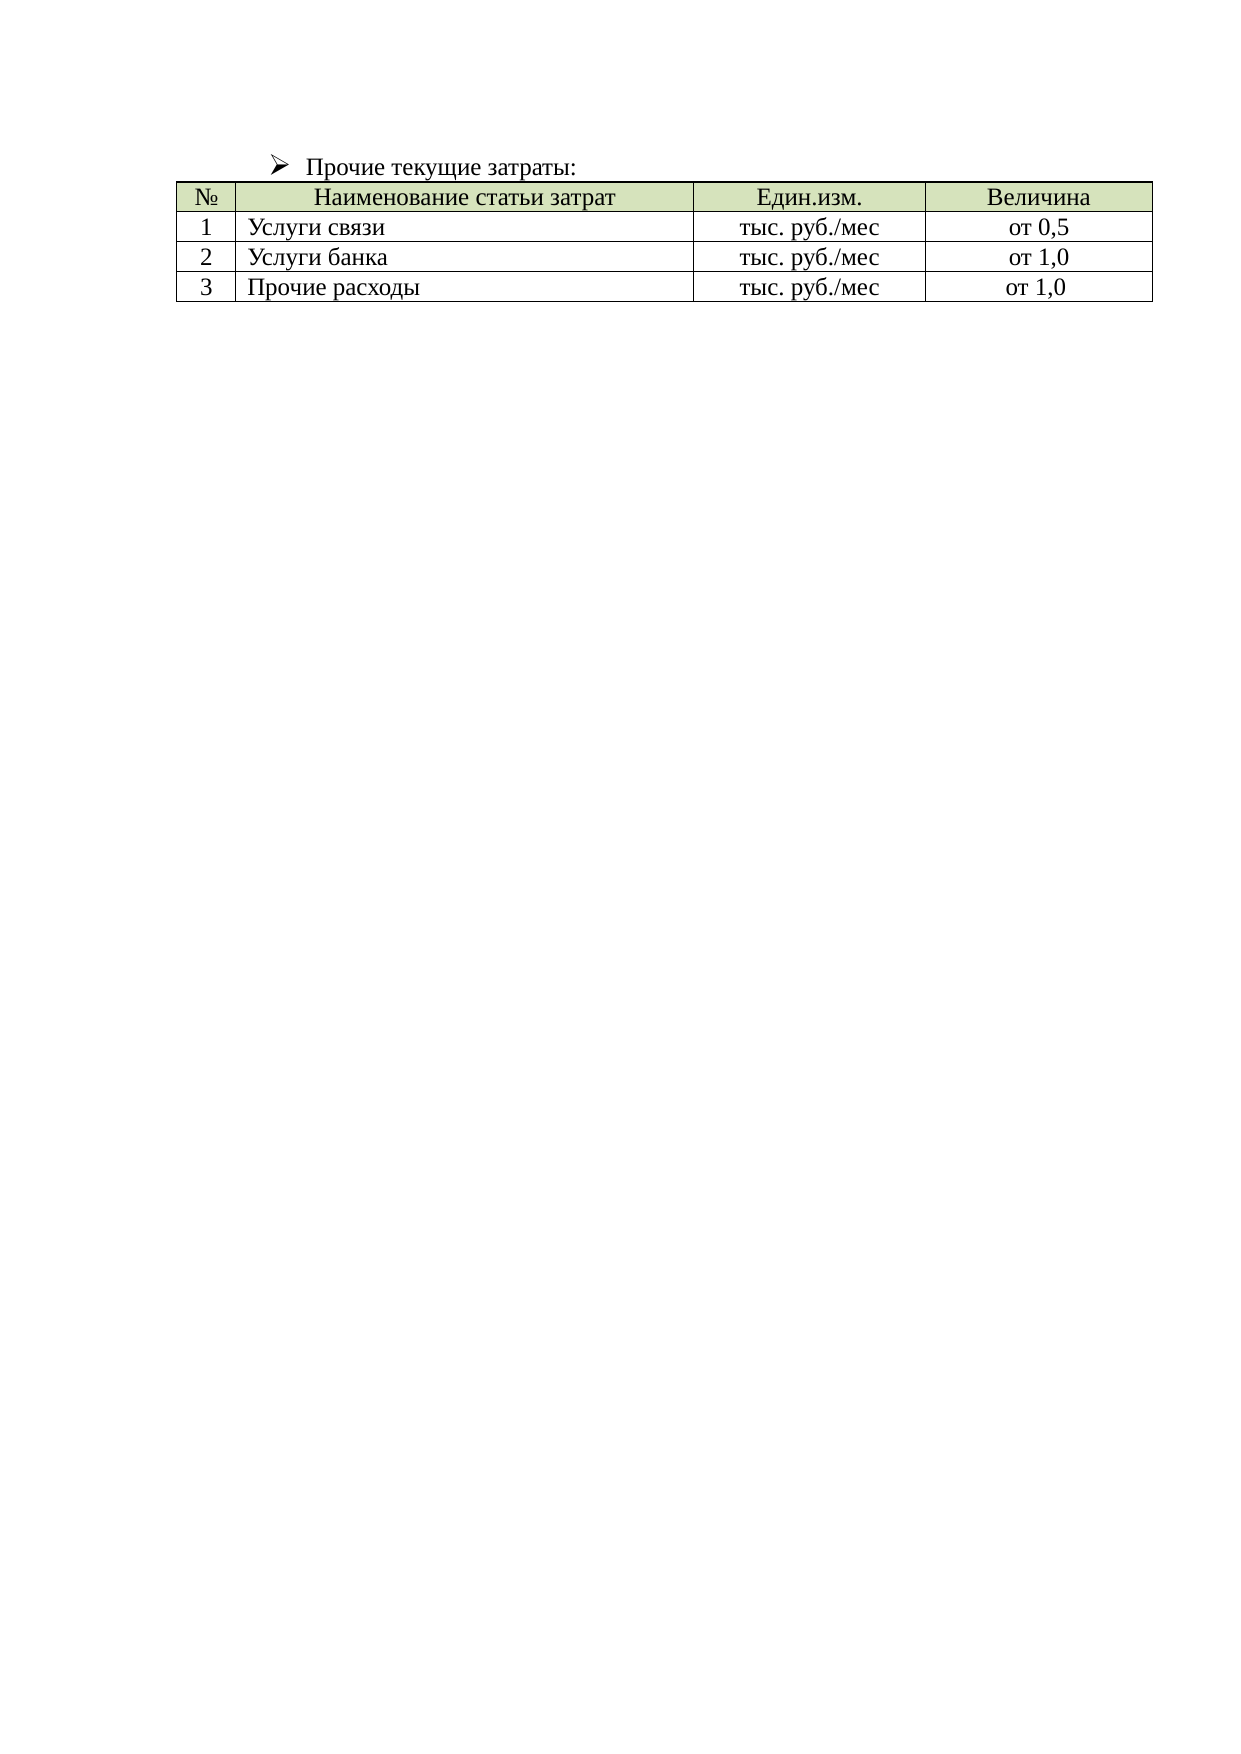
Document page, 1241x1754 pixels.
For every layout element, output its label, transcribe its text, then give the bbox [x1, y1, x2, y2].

table_cell Прочие расходы [236, 272, 693, 301]
table_cell от 1,0 [926, 272, 1152, 301]
table_cell 2 [177, 242, 235, 271]
table_header Един.изм. [694, 183, 925, 211]
table_cell Услуги банка [236, 242, 693, 271]
table_cell 3 [177, 272, 235, 301]
table_cell 1 [177, 212, 235, 241]
table_cell тыс. руб./мес [694, 212, 925, 241]
table_cell тыс. руб./мес [694, 272, 925, 301]
table_header Наименование статьи затрат [236, 183, 693, 211]
table_cell от 1,0 [926, 242, 1152, 271]
table_cell тыс. руб./мес [694, 242, 925, 271]
table_cell от 0,5 [926, 212, 1152, 241]
list Прочие текущие затраты: [268, 152, 1122, 181]
table_cell Услуги связи [236, 212, 693, 241]
table_header Величина [926, 183, 1152, 211]
table_header № [177, 183, 235, 211]
